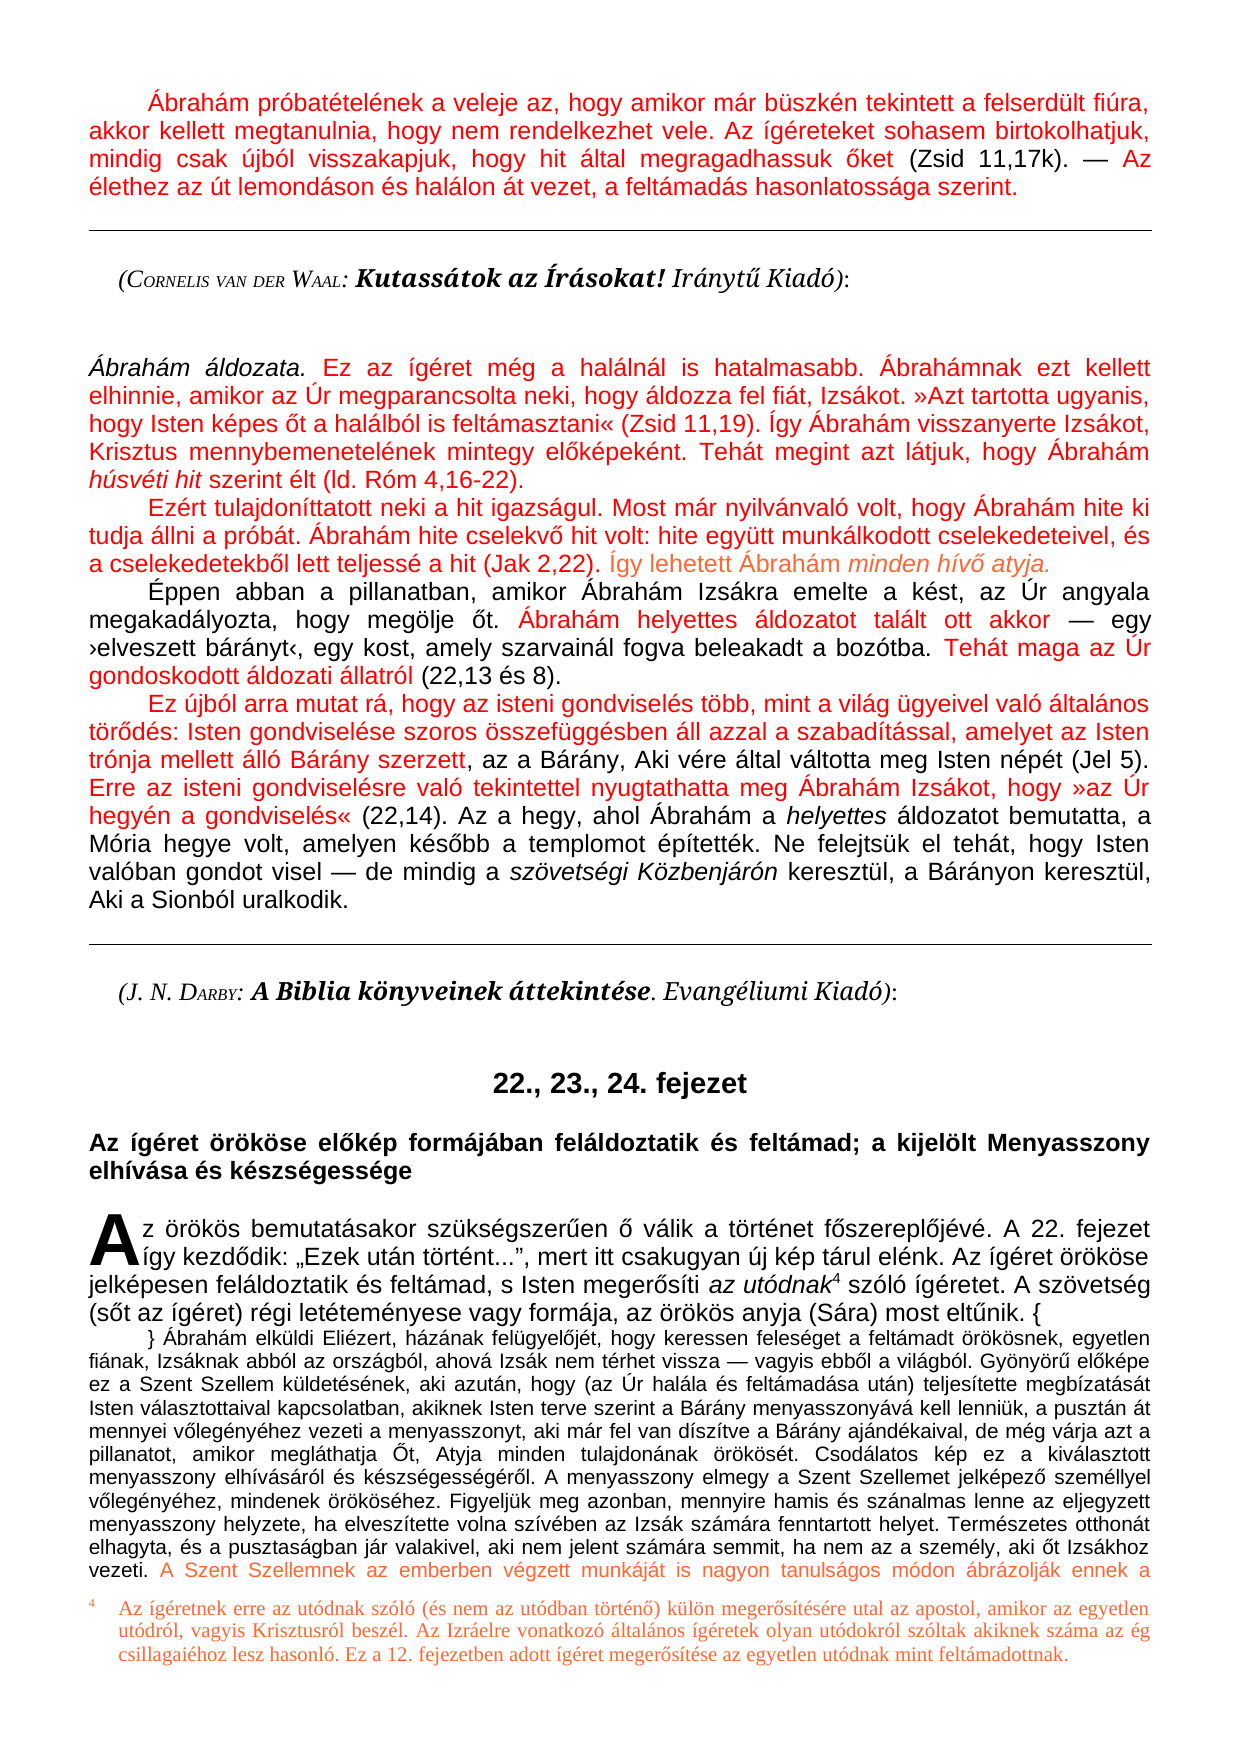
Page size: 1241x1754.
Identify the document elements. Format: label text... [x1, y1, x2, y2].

text 22., 23., 24. fejezet [88, 1067, 1152, 1099]
text } Ábrahám elküldi Eliézert, házának felügyelőjét, hogy keressen feleséget a feltámadt örökösnek, egyetlen fiának, Izsáknak abból az országból, ahová Izsák nem térhet vissza ― vagyis ebből a világból. Gyönyörű előképe ez a Szent Szellem küldetésének, aki azután, hogy (az Úr halála és feltámadása után) teljesítette megbízatását Isten választottaival kapcsolatban, akiknek Isten terve szerint a Bárány menyasszonyává kell lenniük, a pusztán át mennyei vőlegényéhez vezeti a menyasszonyt, aki már fel van díszítve a Bárány ajándékaival, de még várja azt a pillanatot, amikor megláthatja Őt, Atyja minden tulajdonának örökösét. Csodálatos kép ez a kiválasztott menyasszony elhívásáról és készségességéről. A menyasszony elmegy a Szent Szellemet jelképező személlyel vőlegényéhez, mindenek örököséhez. Figyeljük meg azonban, mennyire hamis és szánalmas lenne az eljegyzett menyasszony helyzete, ha elveszítette volna szívében az Izsák számára fenntartott helyet. Természetes otthonát elhagyta, és a pusztaságban jár valakivel, aki nem jelent számára semmit, ha nem az a személy, aki őt Izsákhoz vezeti. A Szent Szellemnek az emberben végzett munkáját is nagyon tanulságos módon ábrázolják ennek a [88, 1327, 1152, 1582]
text Éppen abban a pillanatban, amikor Ábrahám Izsákra emelte a kést, az Úr angyala megakadályozta, hogy megölje őt. Ábrahám helyettes áldozatot talált ott akkor — egy ›elveszett bárányt‹, egy kost, amely szarvainál fogva beleakadt a bozótba. Tehát maga az Úr gondoskodott áldozati állatról (22,13 és 8). [88, 578, 1152, 690]
text Ez újból arra mutat rá, hogy az isteni gondviselés több, mint a világ ügyeivel való általános törődés: Isten gondviselése szoros összefüggésben áll azzal a szabadítással, amelyet az Isten trónja mellett álló Bárány szerzett, az a Bárány, Aki vére által váltotta meg Isten népét (Jel 5). Erre az isteni gondviselésre való tekintettel nyugtathatta meg Ábrahám Izsákot, hogy »az Úr hegyén a gondviselés« (22,14). Az a hegy, ahol Ábrahám a helyettes áldozatot bemutatta, a Mória hegye volt, amelyen később a templomot építették. Ne felejtsük el tehát, hogy Isten valóban gondot visel — de mindig a szövetségi Közbenjárón keresztül, a Bárányon keresztül, Aki a Sionból uralkodik. [88, 690, 1152, 914]
text Ábrahám próbatételének a veleje az, hogy amikor már büszkén tekintett a felserdült fiúra, akkor kellett megtanulnia, hogy nem rendelkezhet vele. Az ígéreteket sohasem birtokolhatjuk, mindig csak újból visszakapjuk, hogy hit által megragadhassuk őket (Zsid 11,17k). — Az élethez az út lemondáson és halálon át vezet, a feltámadás hasonlatossága szerint. [88, 88, 1152, 201]
text Az örökös bemutatásakor szükségszerűen ő válik a történet főszereplőjévé. A 22. fejezet így kezdődik: „Ezek után történt...”, mert itt csakugyan új kép tárul elénk. Az ígéret örököse jelképesen feláldoztatik és feltámad, s Isten megerősíti az utódnak szóló ígéretet. A szövetség (sőt az ígéret) régi letéteményese vagy formája, az örökös anyja (Sára) most eltűnik. { [88, 1214, 1152, 1327]
text Az ígéretnek erre az utódnak szóló (és nem az utódban történő) külön megerősítésére utal az apostol, amikor az egyetlen utódról, vagyis Krisztusról beszél. Az Izráelre vonatkozó általános ígéretek olyan utódokról szóltak akiknek száma az ég csillagaiéhoz lesz hasonló. Ez a 12. fejezetben adott ígéret megerősítése az egyetlen utódnak mint feltámadottnak. [88, 1596, 1152, 1665]
text (Cornelis van der Waal: Kutassátok az Írásokat! Iránytű Kiadó): [88, 231, 1152, 324]
text Ábrahám áldozata. Ez az ígéret még a halálnál is hatalmasabb. Ábrahámnak ezt kellett elhinnie, amikor az Úr megparancsolta neki, hogy áldozza fel fiát, Izsákot. »Azt tartotta ugyanis, hogy Isten képes őt a halálból is feltámasztani« (Zsid 11,19). Így Ábrahám visszanyerte Izsákot, Krisztus mennybemenetelének mintegy előképeként. Tehát megint azt látjuk, hogy Ábrahám húsvéti hit szerint élt (ld. Róm 4,16-22). [88, 353, 1152, 494]
text Ezért tulajdoníttatott neki a hit igazságul. Most már nyilvánvaló volt, hogy Ábrahám hite ki tudja állni a próbát. Ábrahám hite cselekvő hit volt: hite együtt munkálkodott cselekedeteivel, és a cselekedetekből lett teljessé a hit (Jak 2,22). Így lehetett Ábrahám minden hívő atyja. [88, 494, 1152, 578]
text (J. N. Darby: A Biblia könyveinek áttekintése. Evangéliumi Kiadó): [88, 945, 1152, 1037]
text Az ígéret örököse előkép formájában feláldoztatik és feltámad; a kijelölt Menyasszony elhívása és készségessége [88, 1129, 1152, 1185]
